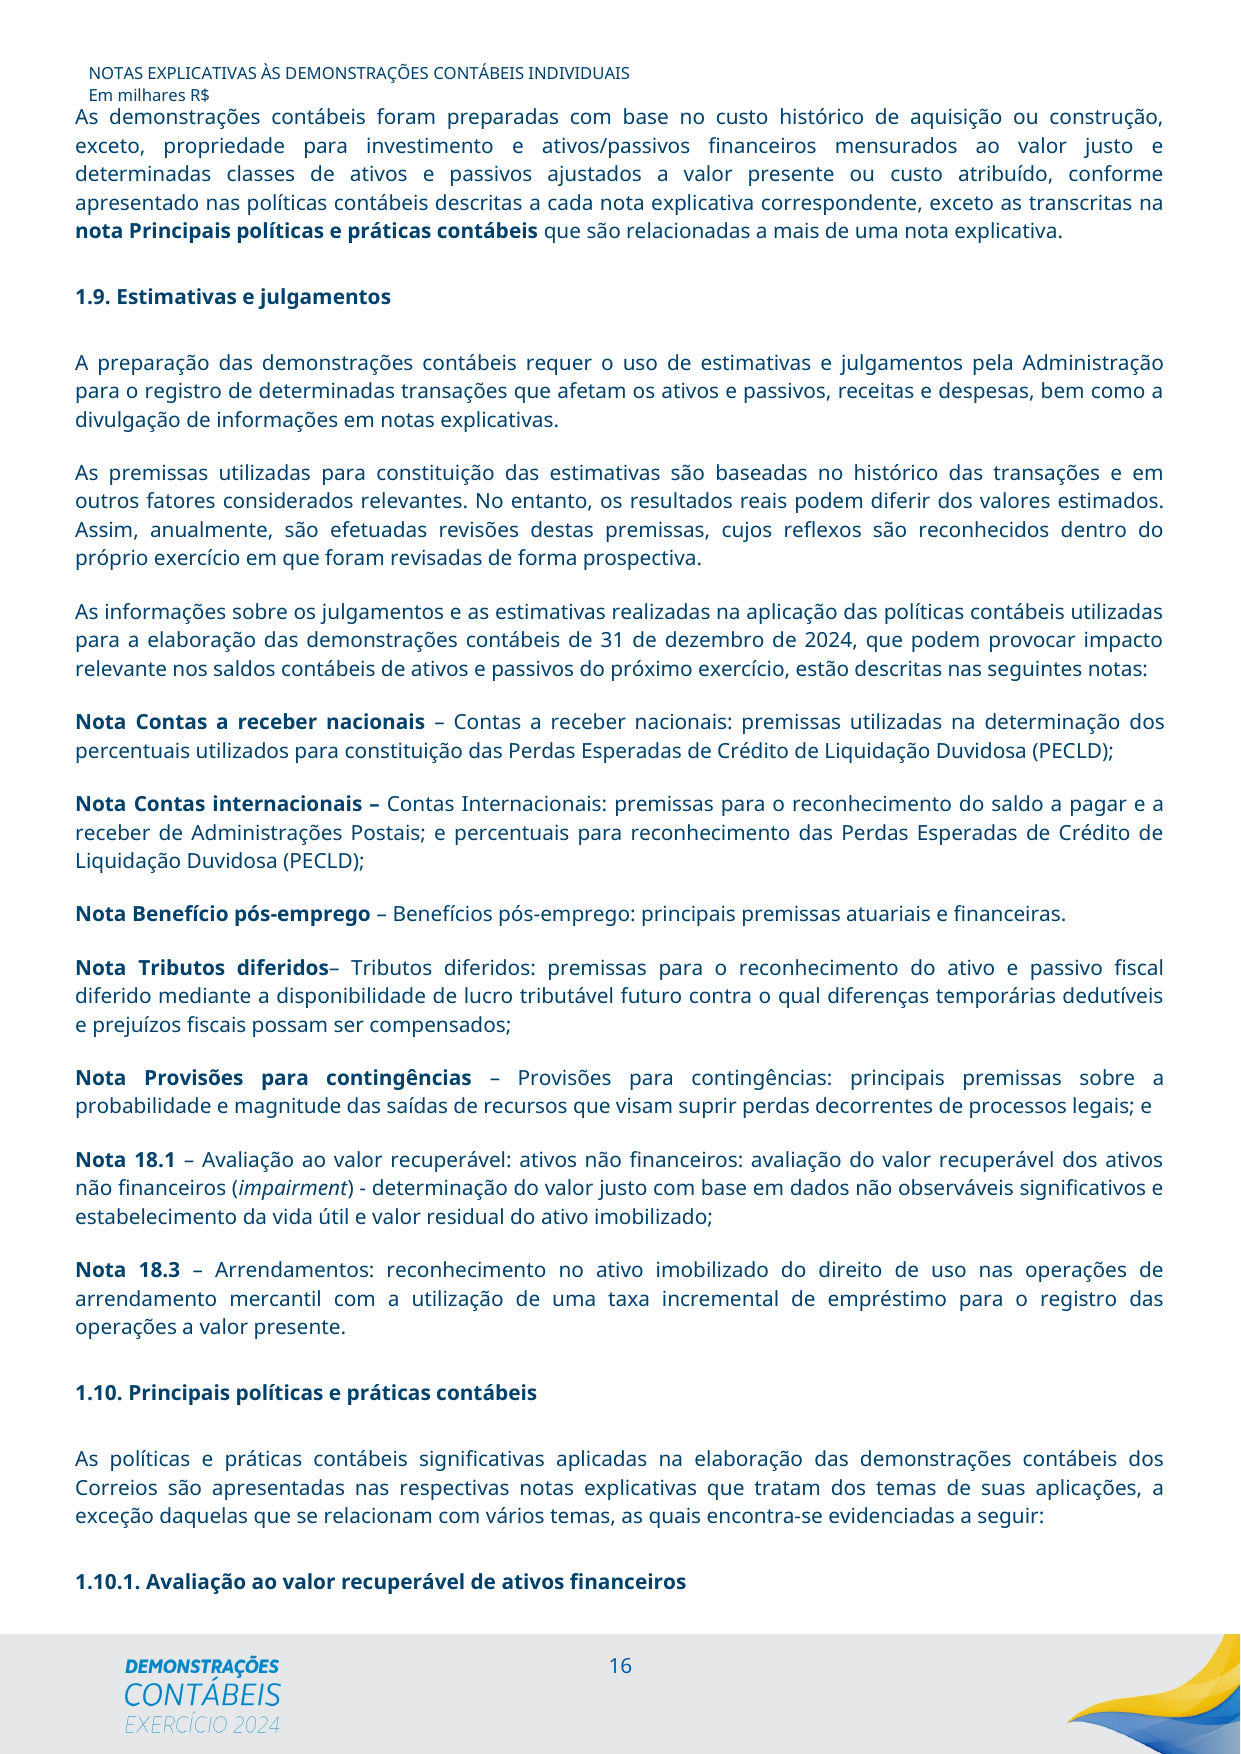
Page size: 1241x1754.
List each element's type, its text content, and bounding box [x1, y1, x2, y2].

text A preparação das demonstrações contábeis requer o uso de estimativas e julgamentos pela Administração para o registro de determinadas transações que afetam os ativos e passivos, receitas e despesas, bem como a divulgação de informações em notas explicativas. [75, 348, 1165, 433]
list Principais políticas e práticas contábeis [75, 1378, 1165, 1407]
list Estimativas e julgamentos [75, 282, 1165, 310]
text Nota 10.5 – Benefícios pós-emprego: principais premissas atuariais e financeiras. [75, 899, 1165, 928]
text Nota 11.3.2– Tributos diferidos: premissas para o reconhecimento do ativo e passivo fiscal diferido mediante a disponibilidade de lucro tributável futuro contra o qual diferenças temporárias dedutíveis e prejuízos fiscais possam ser compensados; [75, 953, 1165, 1038]
list Avaliação ao valor recuperável de ativos financeiros [75, 1567, 1165, 1595]
text As demonstrações contábeis foram preparadas com base no custo histórico de aquisição ou construção, exceto, propriedade para investimento e ativos/passivos financeiros mensurados ao valor justo e determinadas classes de ativos e passivos ajustados a valor presente ou custo atribuído, conforme apresentado nas políticas contábeis descritas a cada nota explicativa correspondente, exceto as transcritas na nota 2.9 que são relacionadas a mais de uma nota explicativa. [75, 113, 1165, 244]
text As premissas utilizadas para constituição das estimativas são baseadas no histórico das transações e em outros fatores considerados relevantes. No entanto, os resultados reais podem diferir dos valores estimados. Assim, anualmente, são efetuadas revisões destas premissas, cujos reflexos são reconhecidos dentro do próprio exercício em que foram revisadas de forma prospectiva. [75, 458, 1165, 572]
text As políticas e práticas contábeis significativas aplicadas na elaboração das demonstrações contábeis dos Correios são apresentadas nas respectivas notas explicativas que tratam dos temas de suas aplicações, a exceção daquelas que se relacionam com vários temas, as quais encontra-se evidenciadas a seguir: [75, 1444, 1165, 1529]
text Nota 18.3 – Arrendamentos: reconhecimento no ativo imobilizado do direito de uso nas operações de arrendamento mercantil com a utilização de uma taxa incremental de empréstimo para o registro das operações a valor presente. [75, 1255, 1165, 1341]
text As informações sobre os julgamentos e as estimativas realizadas na aplicação das políticas contábeis utilizadas para a elaboração das demonstrações contábeis de 31 de dezembro de 2024, que podem provocar impacto relevante nos saldos contábeis de ativos e passivos do próximo exercício, estão descritas nas seguintes notas: [75, 597, 1165, 682]
text Nota 18.1 – Avaliação ao valor recuperável: ativos não financeiros: avaliação do valor recuperável dos ativos não financeiros (impairment) - determinação do valor justo com base em dados não observáveis significativos e estabelecimento da vida útil e valor residual do ativo imobilizado; [75, 1145, 1165, 1230]
text Nota 7.1 – Contas a receber nacionais: premissas utilizadas na determinação dos percentuais utilizados para constituição das Perdas Esperadas de Crédito de Liquidação Duvidosa (PECLD); [75, 707, 1165, 764]
text Nota 7.3 – Contas Internacionais: premissas para o reconhecimento do saldo a pagar e a receber de Administrações Postais; e percentuais para reconhecimento das Perdas Esperadas de Crédito de Liquidação Duvidosa (PECLD); [75, 789, 1165, 874]
text Nota 12.1 – Provisões para contingências: principais premissas sobre a probabilidade e magnitude das saídas de recursos que visam suprir perdas decorrentes de processos legais; e [75, 1063, 1165, 1120]
